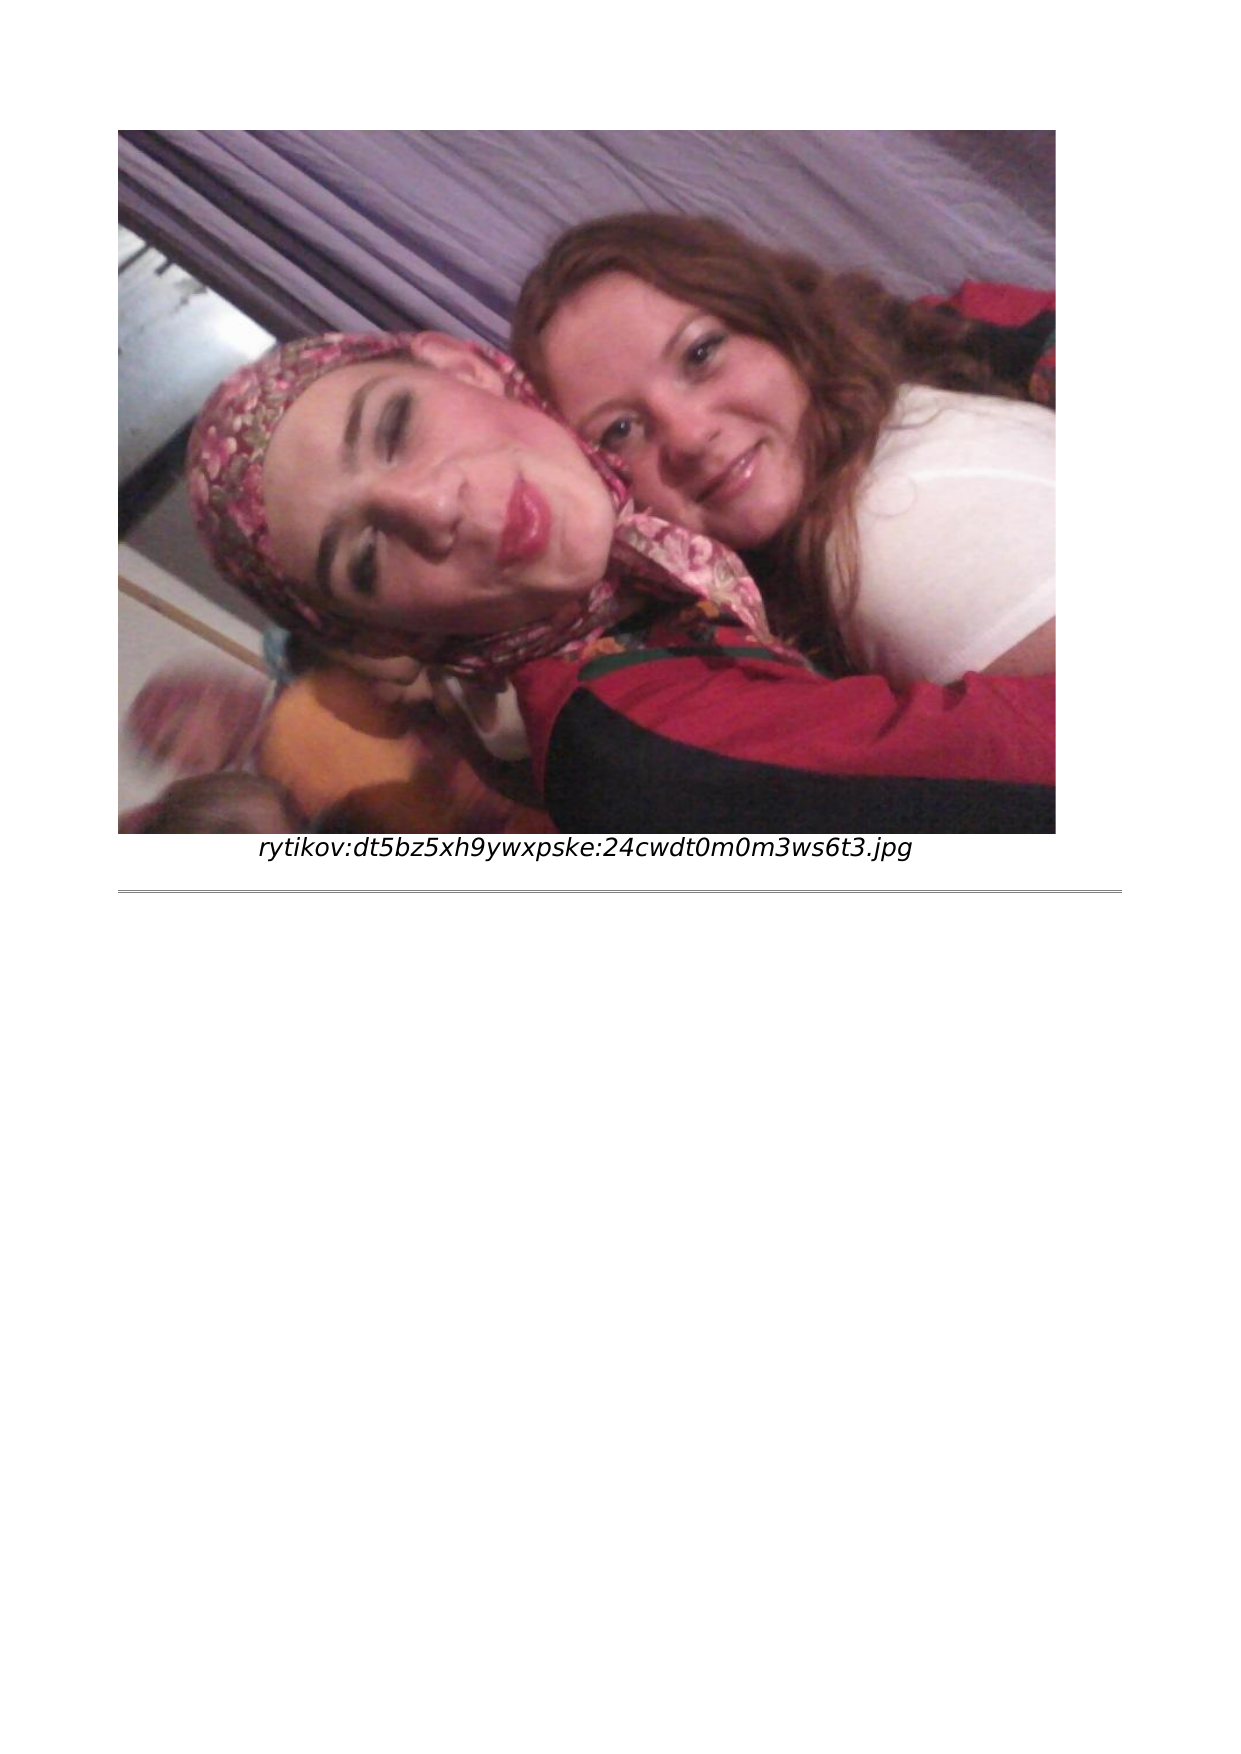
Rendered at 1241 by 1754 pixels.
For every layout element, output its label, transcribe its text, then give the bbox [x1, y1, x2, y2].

picture [118, 130, 1056, 834]
text rytikov:dt5bz5xh9ywxpske:24cwdt0m0m3ws6t3.jpg [118, 834, 1056, 863]
